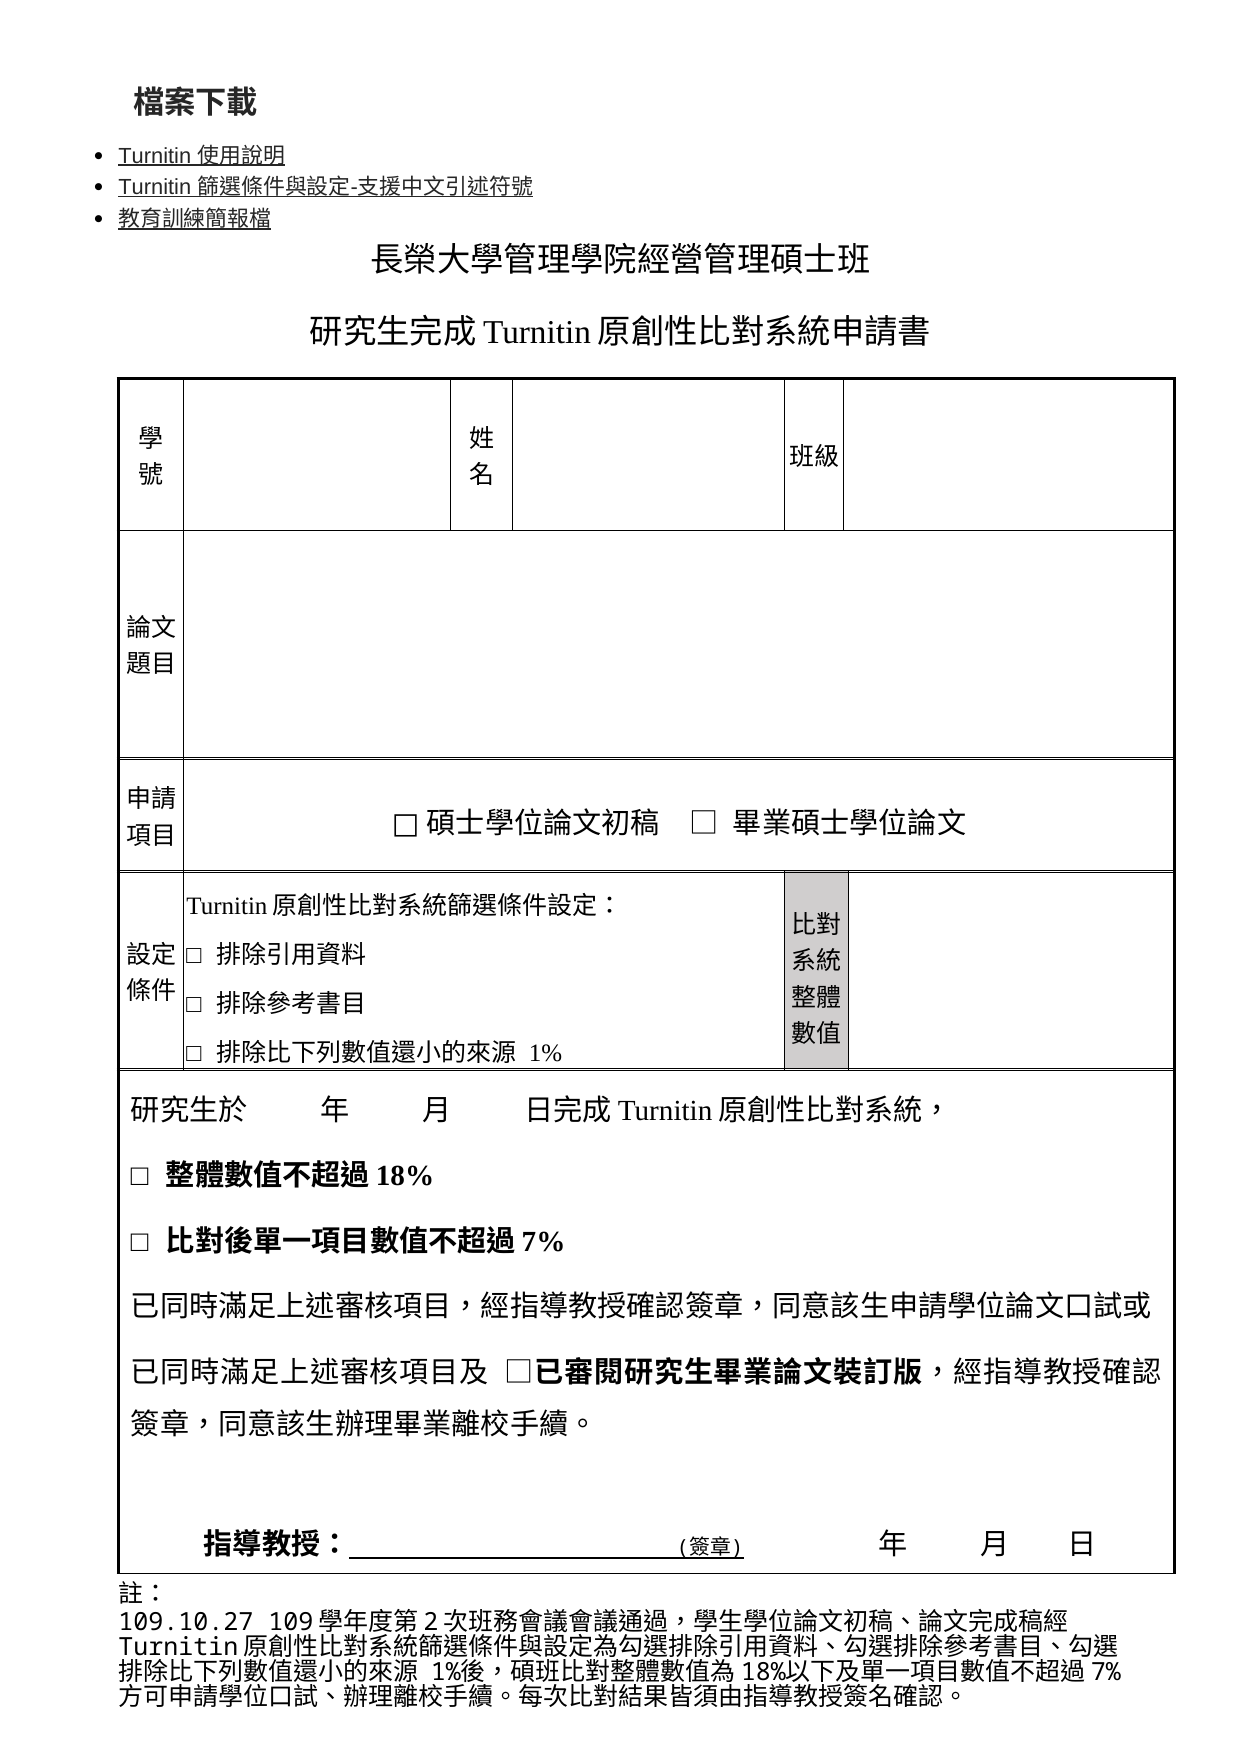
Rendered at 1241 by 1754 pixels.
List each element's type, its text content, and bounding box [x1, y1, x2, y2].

table_cell 設定條件 [120, 873, 183, 1068]
text 檔案下載 [118, 77, 1122, 122]
table_cell Turnitin原創性比對系統篩選條件設定： □ 排除引用資料 □ 排除參考書目 □ 排除比下列數值還小的來源 1% [184, 873, 784, 1068]
table_cell □ 碩士學位論文初稿 □ 畢業碩士學位論文 [184, 760, 1173, 870]
table_cell 申請項目 [120, 760, 183, 870]
table_cell 論文題目 [120, 531, 183, 757]
table_header [844, 380, 1173, 530]
table_header [513, 380, 784, 530]
table_cell 比對系統整體數值 [785, 873, 848, 1068]
text 長榮大學管理學院經營管理碩士班 研究生完成Turnitin原創性比對系統申請書 [118, 233, 1122, 353]
list Turnitin 使用說明 [95, 138, 1122, 169]
table_header 學 號 [120, 380, 183, 530]
table_header 班級 [785, 380, 843, 530]
table_cell 研究生於 年 月 日完成Turnitin原創性比對系統， □ 整體數值不超過18% □ 比對後單一項目數值不超過7% 已同時滿足上述審核項目，經指導教授確認簽章，同意該生申請學位論文口試或 已同時滿足上述審核項目及 □已審閱研究生畢業論文裝訂版，經指導教授確認簽章，同意該生辦理畢業離校手續。 指導教授： (簽章) 年 月 日 [120, 1071, 1173, 1573]
table_cell [849, 873, 1173, 1068]
text 109.10.27 109學年度第2次班務會議會議通過，學生學位論文初稿、論文完成稿經Turnitin原創性比對系統篩選條件與設定為勾選排除引用資料、勾選排除參考書目、勾選排除比下列數值還小的來源 1%後，碩班比對整體數值為18%以下及單一項目數值不超過7%方可申請學位口試、辦理離校手續。每次比對結果皆須由指導教授簽名確認。 [118, 1610, 1122, 1710]
table_header 姓 名 [451, 380, 512, 530]
text 註： [118, 1574, 1122, 1610]
table_header [184, 380, 450, 530]
table_cell [184, 531, 1173, 757]
list Turnitin 篩選條件與設定-支援中文引述符號 [95, 169, 1122, 201]
list 教育訓練簡報檔 [95, 201, 1122, 233]
